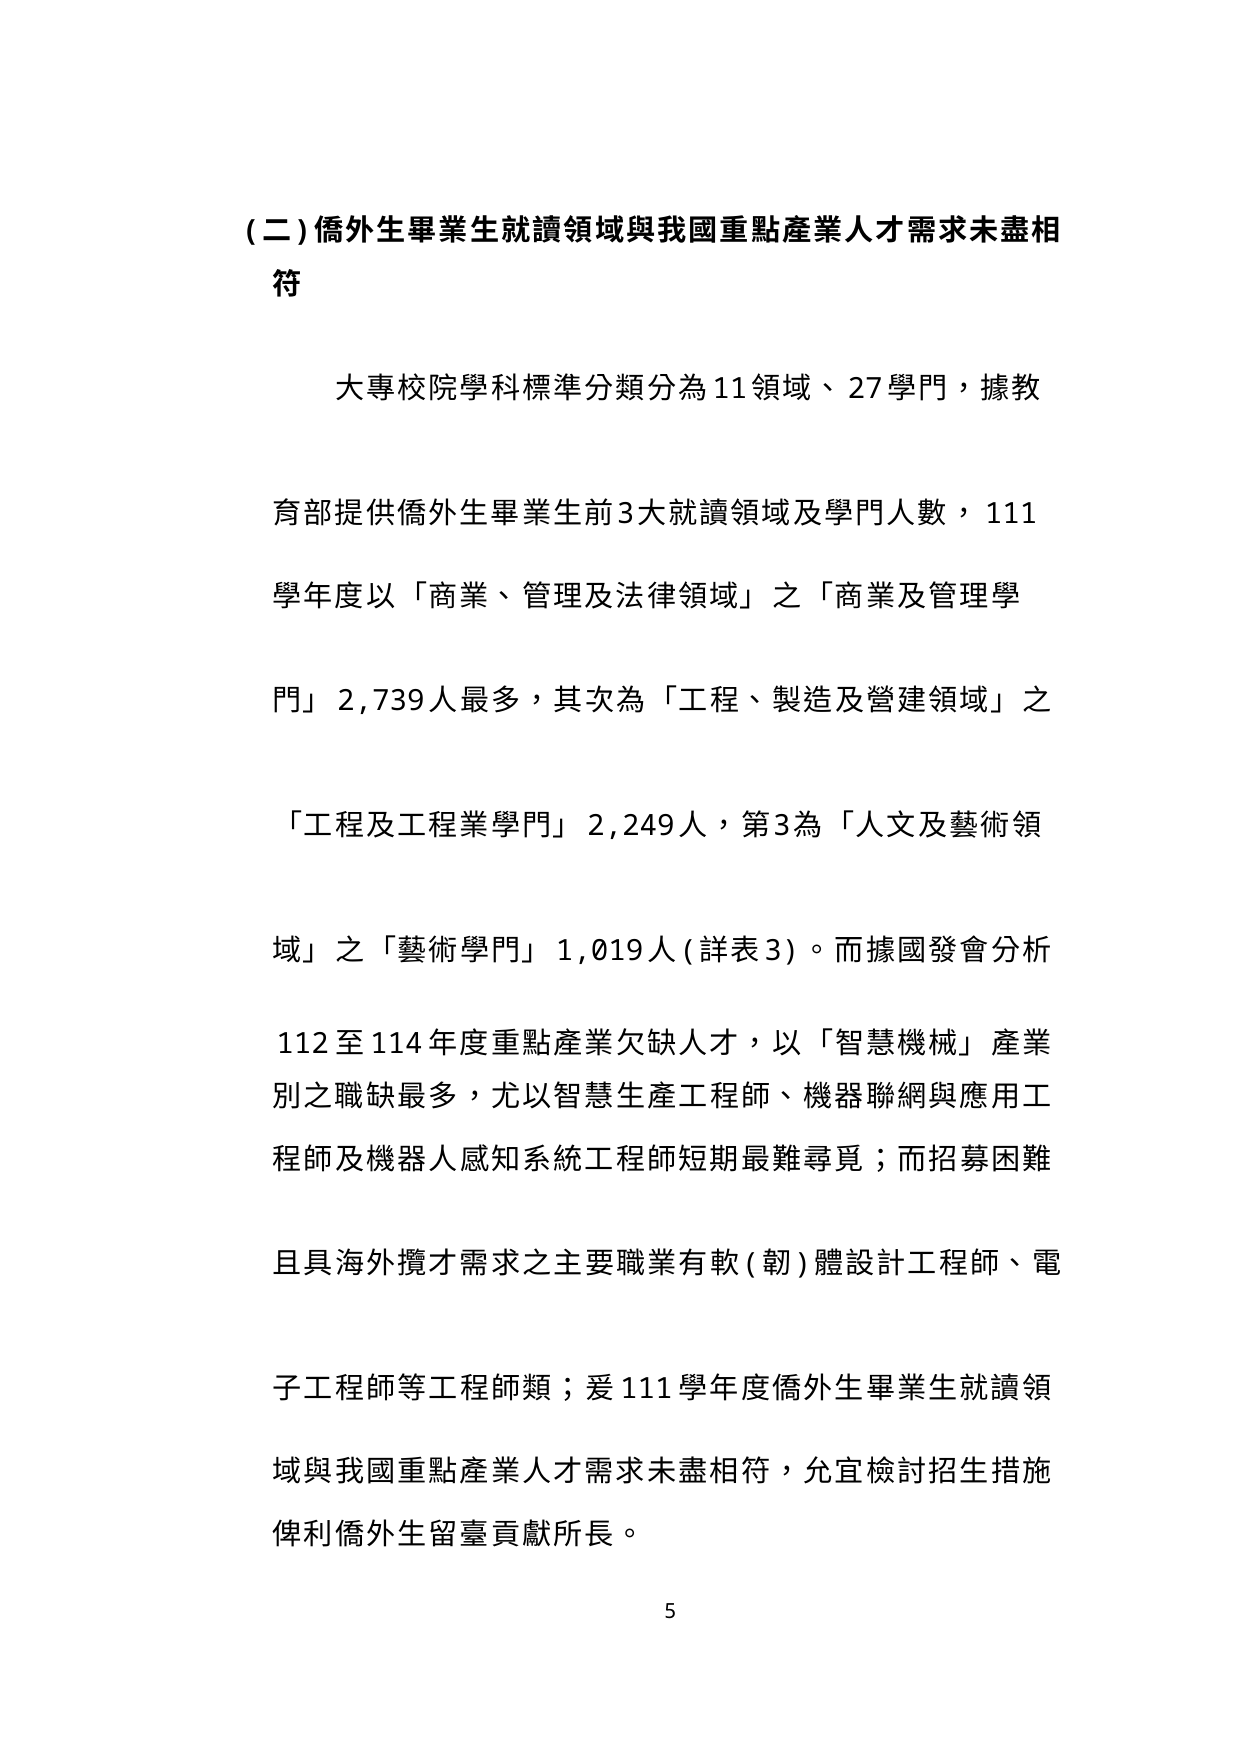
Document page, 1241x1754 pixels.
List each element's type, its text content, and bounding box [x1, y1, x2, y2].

text (二)僑外生畢業生就讀領域與我國重點產業人才需求未盡相符 [236, 177, 1063, 302]
text 大專校院學科標準分類分為11領域、27學門，據教育部提供僑外生畢業生前3大就讀領域及學門人數，111學年度以「商業、管理及法律領域」之「商業及管理學門」2,739人最多，其次為「工程、製造及營建領域」之「工程及工程業學門」2,249人，第3為「人文及藝術領域」之「藝術學門」1,019人(詳表3)。而據國發會分析112至114年度重點產業欠缺人才，以「智慧機械」產業別之職缺最多，尤以智慧生產工程師、機器聯網與應用工程師及機器人感知系統工程師短期最難尋覓；而招募困難且具海外攬才需求之主要職業有軟(韌)體設計工程師、電子工程師等工程師類；爰111學年度僑外生畢業生就讀領域與我國重點產業人才需求未盡相符，允宜檢討招生措施俾利僑外生留臺貢獻所長。 [266, 302, 1063, 1552]
